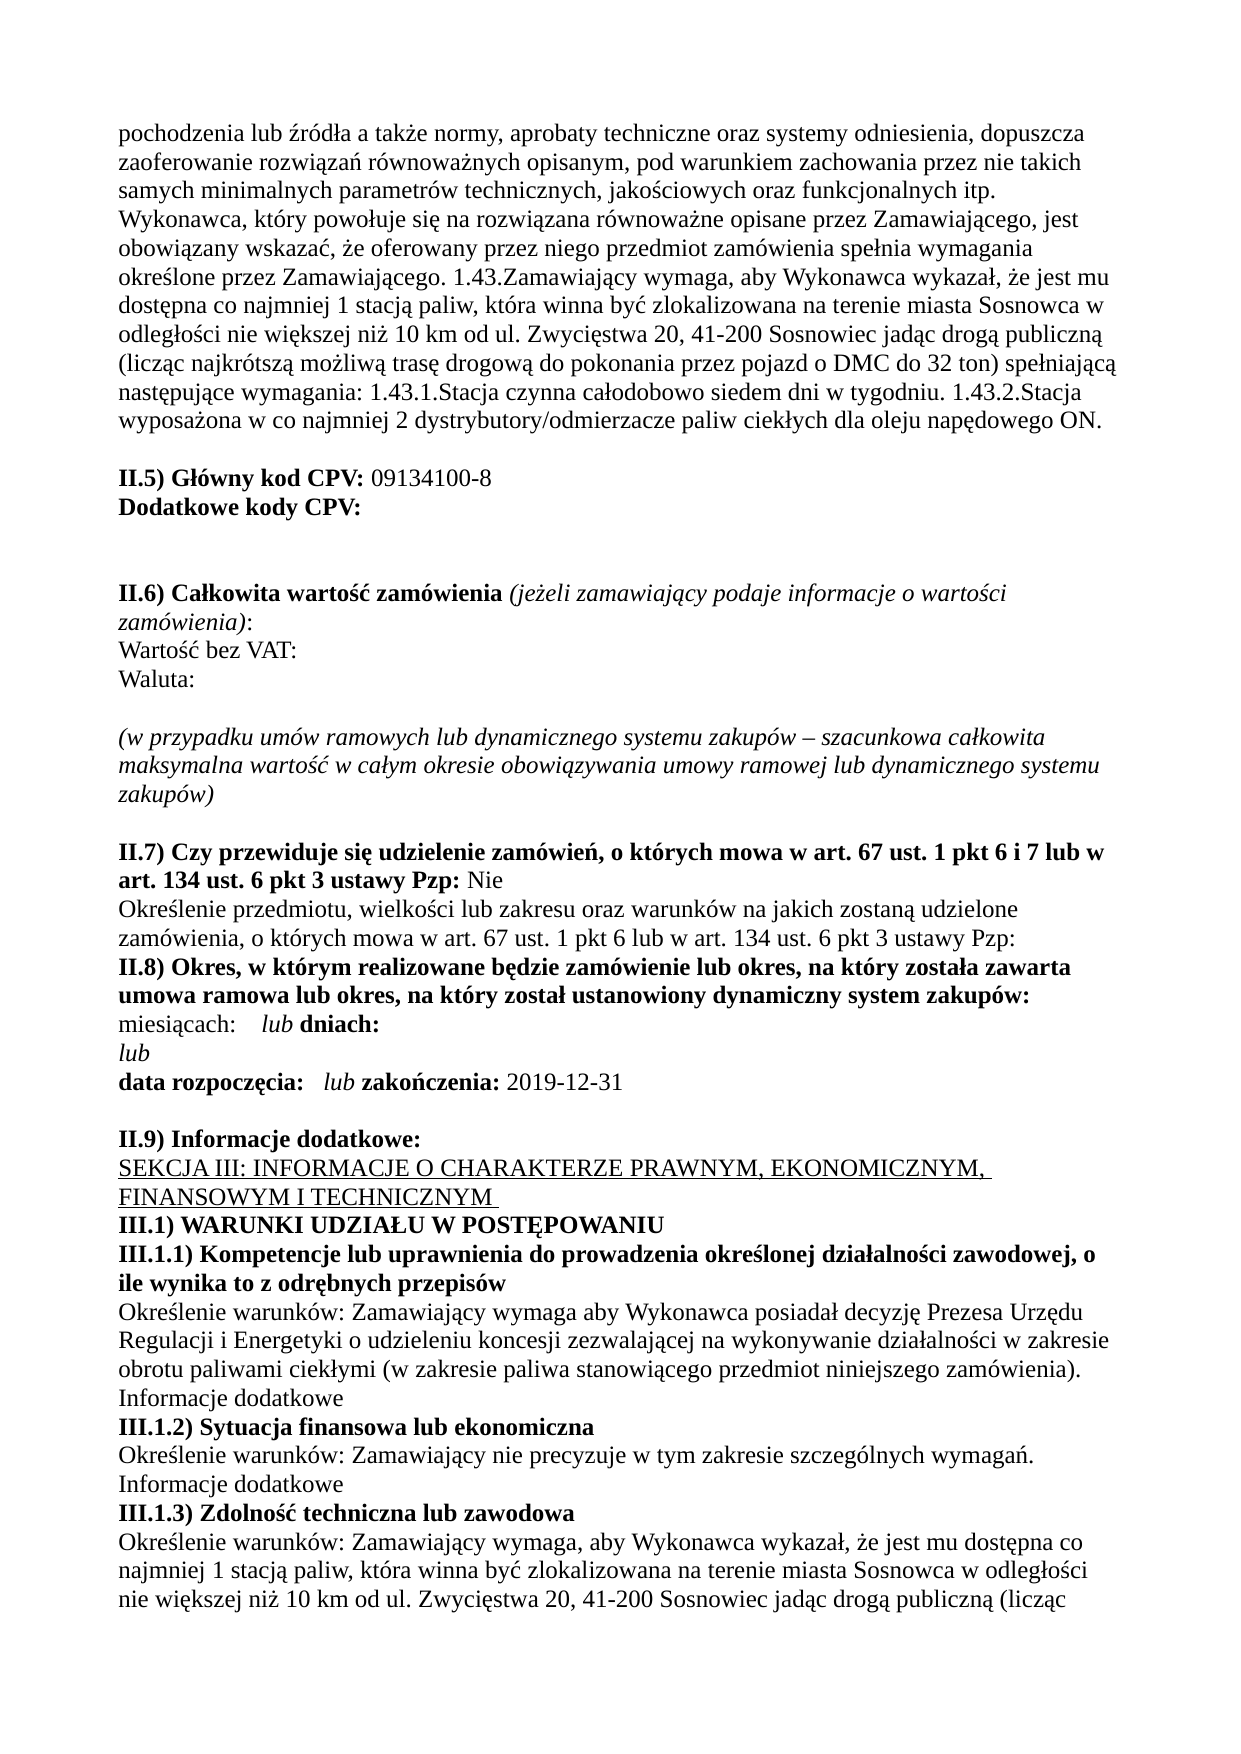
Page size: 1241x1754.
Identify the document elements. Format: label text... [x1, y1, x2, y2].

text (w przypadku umów ramowych lub dynamicznego systemu zakupów – szacunkowa całkowita maksymalna wartość w całym okresie obowiązywania umowy ramowej lub dynamicznego systemu zakupów) [118, 693, 1122, 808]
text III.1) WARUNKI UDZIAŁU W POSTĘPOWANIU [118, 1211, 1122, 1239]
text SEKCJA III: INFORMACJE O CHARAKTERZE PRAWNYM, EKONOMICZNYM, FINANSOWYM I TECHNICZNYM [118, 1153, 1122, 1211]
text II.7) Czy przewiduje się udzielenie zamówień, o których mowa w art. 67 ust. 1 pkt 6 i 7 lub w art. 134 ust. 6 pkt 3 ustawy Pzp: Nie Określenie przedmiotu, wielkości lub zakresu oraz warunków na jakich zostaną udzielone zamówienia, o których mowa w art. 67 ust. 1 pkt 6 lub w art. 134 ust. 6 pkt 3 ustawy Pzp: II.8) Okres, w którym realizowane będzie zamówienie lub okres, na który została zawarta umowa ramowa lub okres, na który został ustanowiony dynamiczny system zakupów: miesiącach: lub dniach: lub data rozpoczęcia: lub zakończenia: 2019-12-31 II.9) Informacje dodatkowe: [118, 808, 1122, 1153]
text pochodzenia lub źródła a także normy, aprobaty techniczne oraz systemy odniesienia, dopuszcza zaoferowanie rozwiązań równoważnych opisanym, pod warunkiem zachowania przez nie takich samych minimalnych parametrów technicznych, jakościowych oraz funkcjonalnych itp. Wykonawca, który powołuje się na rozwiązana równoważne opisane przez Zamawiającego, jest obowiązany wskazać, że oferowany przez niego przedmiot zamówienia spełnia wymagania określone przez Zamawiającego. 1.43.Zamawiający wymaga, aby Wykonawca wykazał, że jest mu dostępna co najmniej 1 stacją paliw, która winna być zlokalizowana na terenie miasta Sosnowca w odległości nie większej niż 10 km od ul. Zwycięstwa 20, 41-200 Sosnowiec jadąc drogą publiczną (licząc najkrótszą możliwą trasę drogową do pokonania przez pojazd o DMC do 32 ton) spełniającą następujące wymagania: 1.43.1.Stacja czynna całodobowo siedem dni w tygodniu. 1.43.2.Stacja wyposażona w co najmniej 2 dystrybutory/odmierzacze paliw ciekłych dla oleju napędowego ON. II.5) Główny kod CPV: 09134100-8 Dodatkowe kody CPV: II.6) Całkowita wartość zamówienia (jeżeli zamawiający podaje informacje o wartości zamówienia): Wartość bez VAT: Waluta: [118, 118, 1122, 693]
text III.1.1) Kompetencje lub uprawnienia do prowadzenia określonej działalności zawodowej, o ile wynika to z odrębnych przepisów Określenie warunków: Zamawiający wymaga aby Wykonawca posiadał decyzję Prezesa Urzędu Regulacji i Energetyki o udzieleniu koncesji zezwalającej na wykonywanie działalności w zakresie obrotu paliwami ciekłymi (w zakresie paliwa stanowiącego przedmiot niniejszego zamówienia). Informacje dodatkowe III.1.2) Sytuacja finansowa lub ekonomiczna Określenie warunków: Zamawiający nie precyzuje w tym zakresie szczególnych wymagań. Informacje dodatkowe III.1.3) Zdolność techniczna lub zawodowa Określenie warunków: Zamawiający wymaga, aby Wykonawca wykazał, że jest mu dostępna co najmniej 1 stacją paliw, która winna być zlokalizowana na terenie miasta Sosnowca w odległości nie większej niż 10 km od ul. Zwycięstwa 20, 41-200 Sosnowiec jadąc drogą publiczną (licząc [118, 1239, 1122, 1613]
